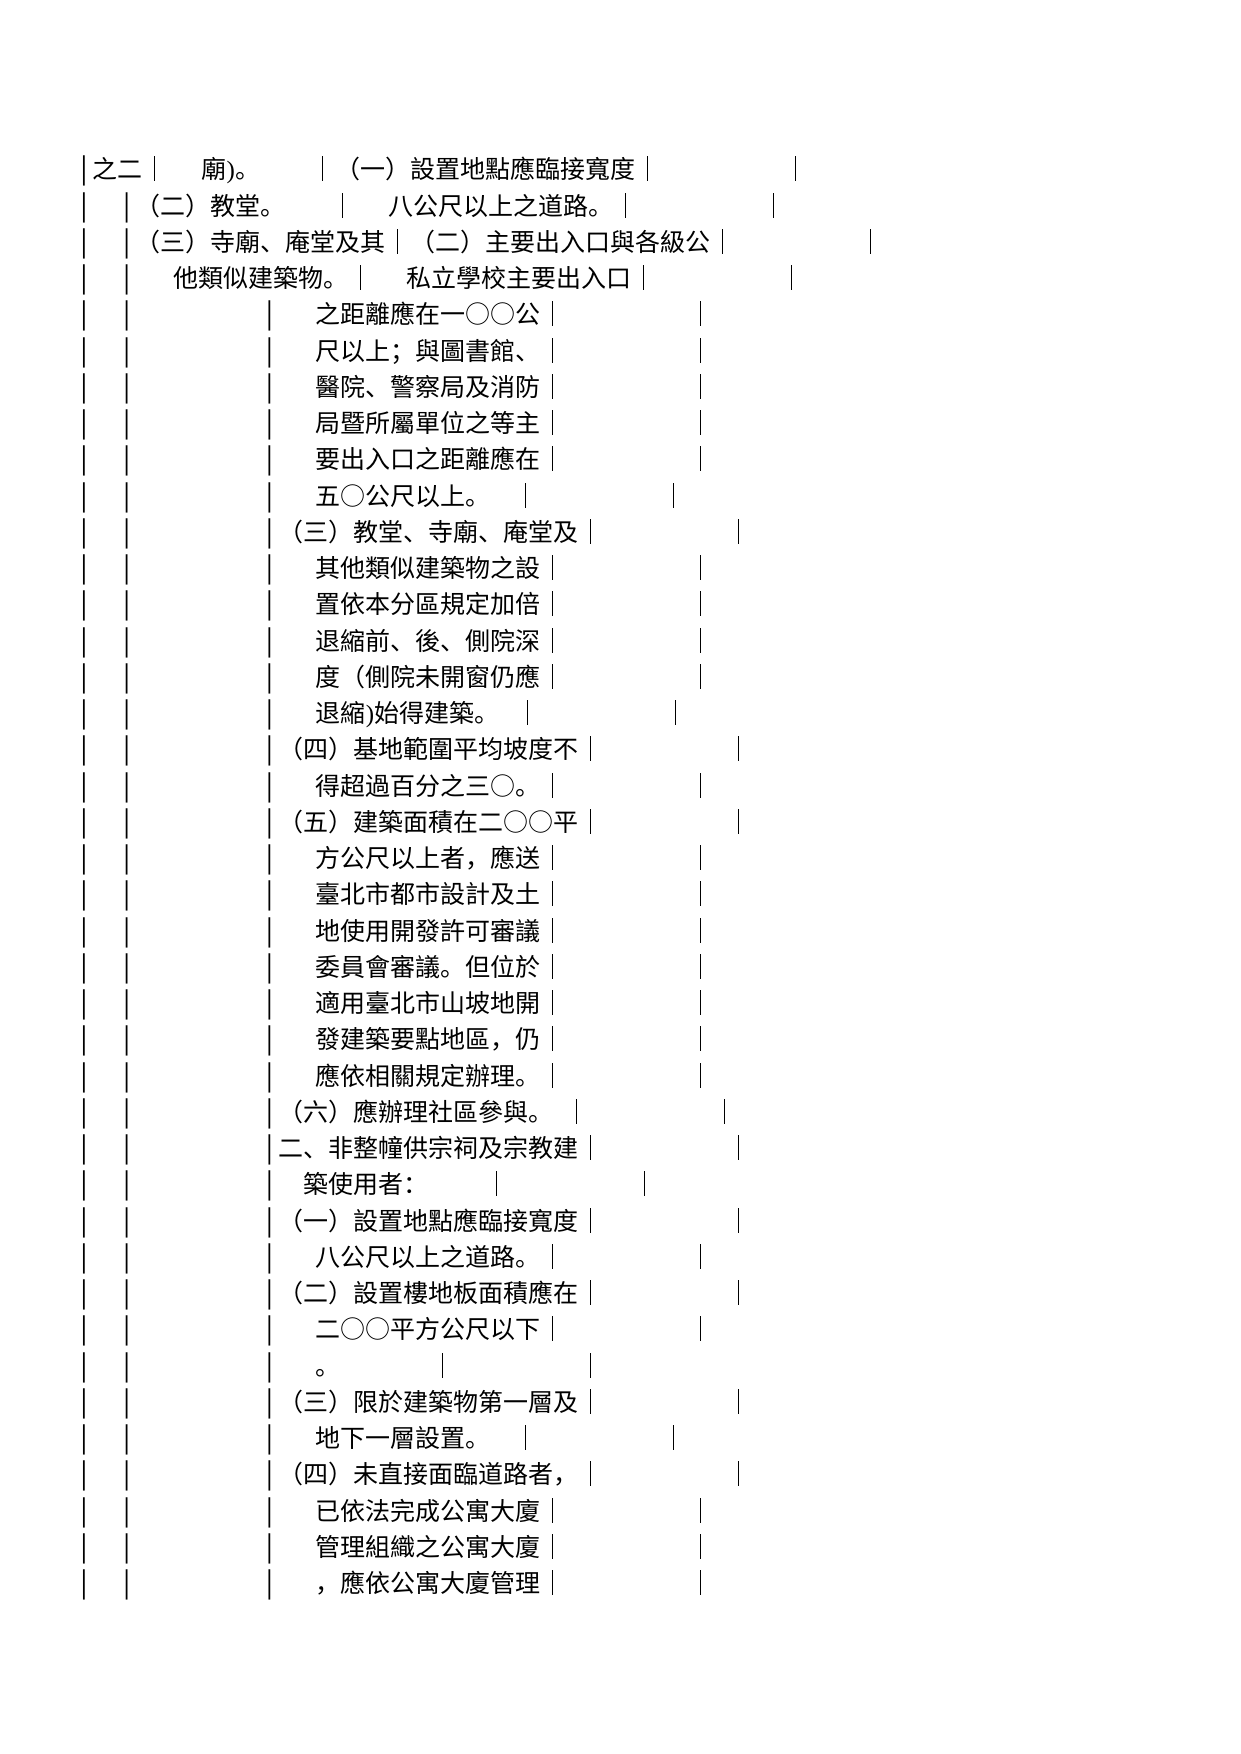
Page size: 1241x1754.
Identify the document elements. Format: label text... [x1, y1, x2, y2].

text │ │ │ 已依法完成公寓大廈│ │ [75, 1491, 1200, 1527]
text │ │ │ 築使用者： │ │ [75, 1165, 1200, 1201]
text │ │ │ 地下一層設置。 │ │ [75, 1419, 1200, 1455]
text │ │ │ 八公尺以上之道路。│ │ [75, 1237, 1200, 1274]
text │ │ │ 要出入口之距離應在│ │ [75, 440, 1200, 476]
text │ │ │（三）教堂、寺廟、庵堂及│ │ [75, 512, 1200, 549]
text │ │ │ 臺北市都市設計及土│ │ [75, 875, 1200, 911]
text │ │ │ 。 │ │ [75, 1346, 1200, 1382]
text │ │ │ 適用臺北市山坡地開│ │ [75, 984, 1200, 1020]
text │ │ │（五）建築面積在二○○平│ │ [75, 802, 1200, 839]
text │ │ │（一）設置地點應臨接寬度│ │ [75, 1201, 1200, 1237]
text │ │ │ 局暨所屬單位之等主│ │ [75, 404, 1200, 440]
text │ │ │ 方公尺以上者，應送│ │ [75, 839, 1200, 875]
text │ │ │（三）限於建築物第一層及│ │ [75, 1382, 1200, 1419]
text │ │（三）寺廟、庵堂及其│（二）主要出入口與各級公│ │ [75, 222, 1200, 259]
text │ │ │ 醫院、警察局及消防│ │ [75, 367, 1200, 404]
text │之二│ 廟)。 │（一）設置地點應臨接寬度│ │ [75, 150, 1200, 186]
text │ │ │ 度（側院未開窗仍應│ │ [75, 657, 1200, 694]
text │ │ │ 管理組織之公寓大廈│ │ [75, 1527, 1200, 1564]
text │ │ │（四）未直接面臨道路者，│ │ [75, 1455, 1200, 1491]
text │ │ │ 五○公尺以上。 │ │ [75, 476, 1200, 512]
text │ │ │ 委員會審議。但位於│ │ [75, 947, 1200, 984]
text │ │ │ 退縮前、後、側院深│ │ [75, 621, 1200, 657]
text │ │（二）教堂。 │ 八公尺以上之道路。│ │ [75, 186, 1200, 222]
text │ │ │ 之距離應在一○○公│ │ [75, 295, 1200, 331]
text │ │ │ 尺以上；與圖書館、│ │ [75, 331, 1200, 367]
text │ │ 他類似建築物。│ 私立學校主要出入口│ │ [75, 259, 1200, 295]
text │ │ │（六）應辦理社區參與。 │ │ [75, 1092, 1200, 1129]
text │ │ │（四）基地範圍平均坡度不│ │ [75, 730, 1200, 766]
text │ │ │二、非整幢供宗祠及宗教建│ │ [75, 1129, 1200, 1165]
text │ │ │ 其他類似建築物之設│ │ [75, 549, 1200, 585]
text │ │ │ 得超過百分之三○。│ │ [75, 766, 1200, 802]
text │ │ │ ，應依公寓大廈管理│ │ [75, 1564, 1200, 1600]
text │ │ │ 退縮)始得建築。 │ │ [75, 694, 1200, 730]
text │ │ │ 地使用開發許可審議│ │ [75, 911, 1200, 947]
text │ │ │ 二○○平方公尺以下│ │ [75, 1310, 1200, 1346]
text │ │ │ 置依本分區規定加倍│ │ [75, 585, 1200, 621]
text │ │ │（二）設置樓地板面積應在│ │ [75, 1274, 1200, 1310]
text │ │ │ 發建築要點地區，仍│ │ [75, 1020, 1200, 1056]
text │ │ │ 應依相關規定辦理。│ │ [75, 1056, 1200, 1092]
